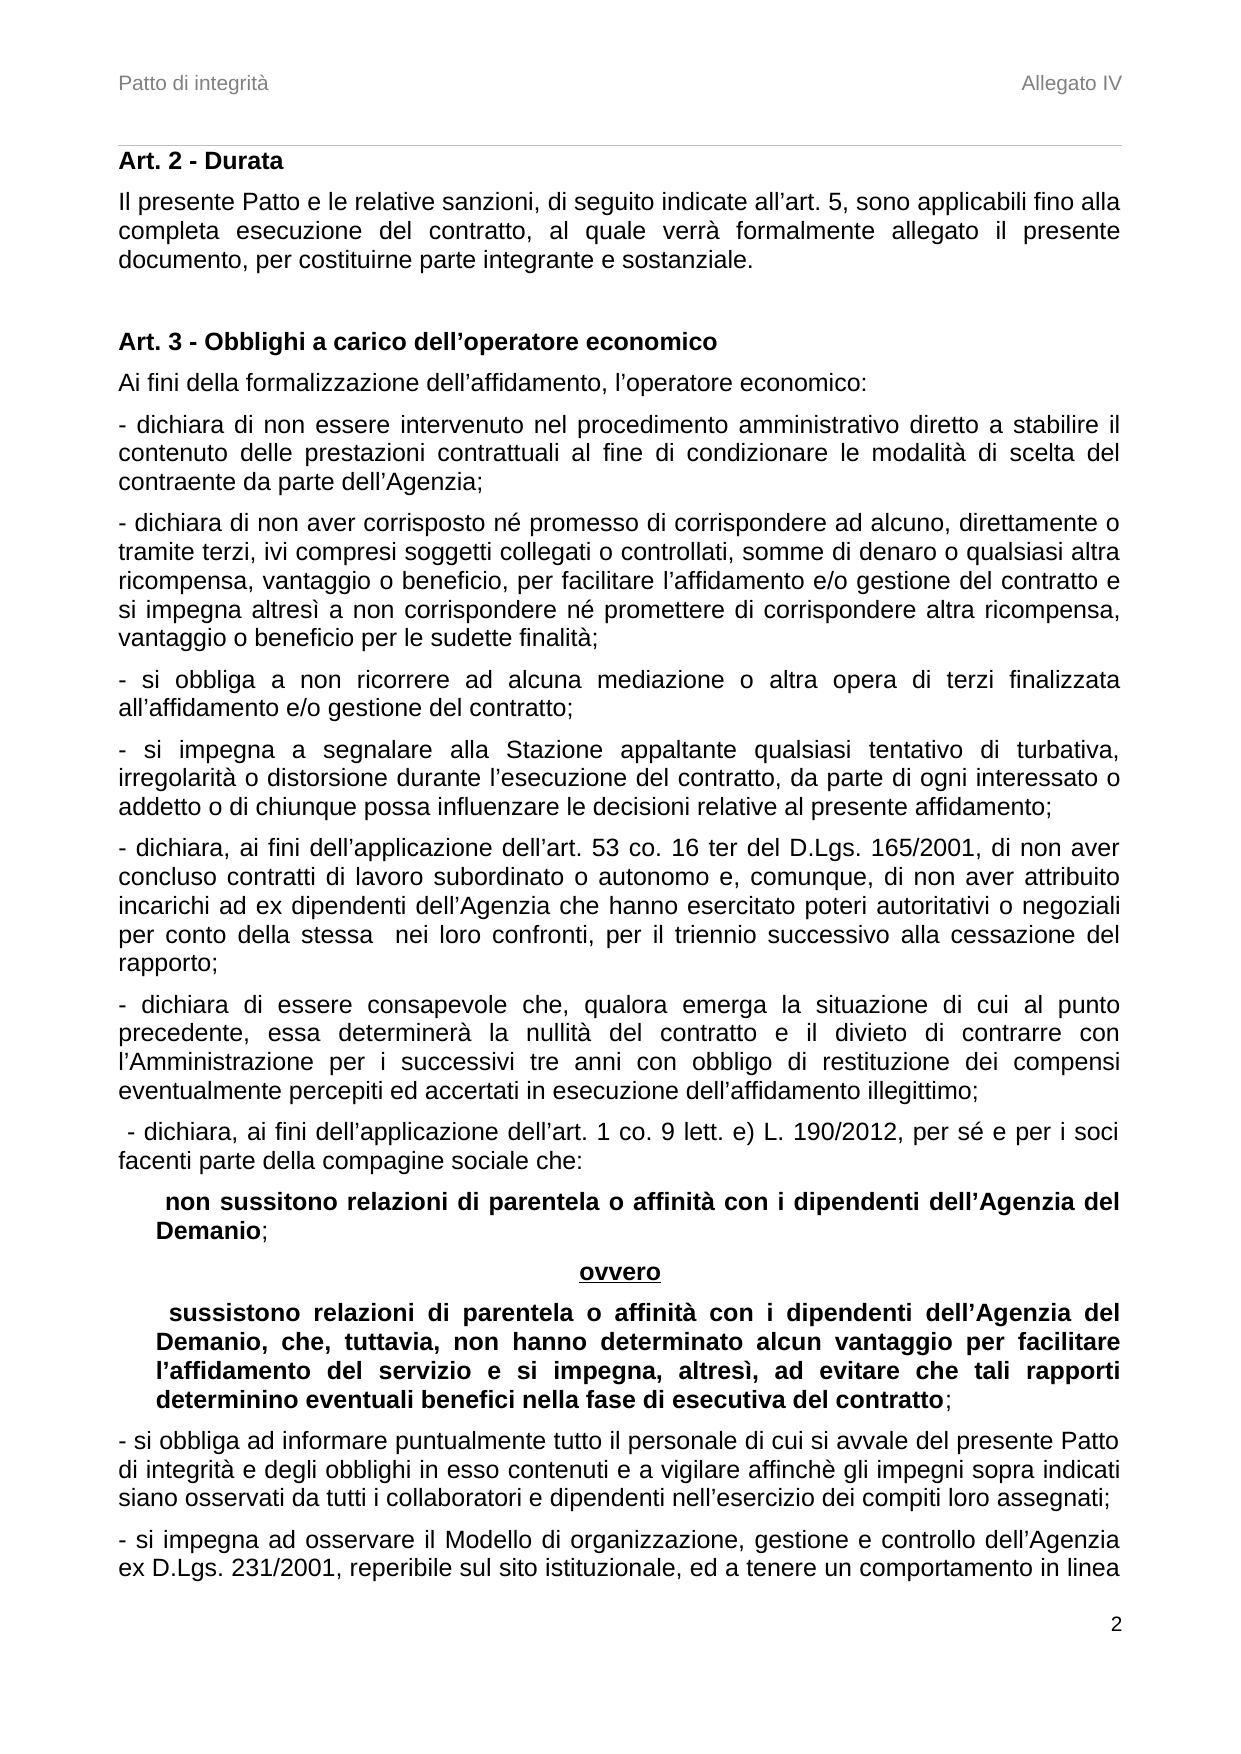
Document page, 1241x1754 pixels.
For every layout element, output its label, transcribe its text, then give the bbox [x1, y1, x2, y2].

text - dichiara, ai fini dell’applicazione dell’art. 53 co. 16 ter del D.Lgs. 165/2001, di non aver concluso contratti di lavoro subordinato o autonomo e, comunque, di non aver attribuito incarichi ad ex dipendenti dell’Agenzia che hanno esercitato poteri autoritativi o negoziali per conto della stessa nei loro confronti, per il triennio successivo alla cessazione del rapporto; [118, 833, 1122, 977]
text Art. 2 - Durata [118, 146, 1122, 174]
text - si impegna ad osservare il Modello di organizzazione, gestione e controllo dell’Agenzia ex D.Lgs. 231/2001, reperibile sul sito istituzionale, ed a tenere un comportamento in linea [118, 1524, 1122, 1582]
text - dichiara di essere consapevole che, qualora emerga la situazione di cui al punto precedente, essa determinerà la nullità del contratto e il divieto di contrarre con l’Amministrazione per i successivi tre anni con obbligo di restituzione dei compensi eventualmente percepiti ed accertati in esecuzione dell’affidamento illegittimo; [118, 989, 1122, 1104]
text sussistono relazioni di parentela o affinità con i dipendenti dell’Agenzia del Demanio, che, tuttavia, non hanno determinato alcun vantaggio per facilitare l’affidamento del servizio e si impegna, altresì, ad evitare che tali rapporti determinino eventuali benefici nella fase di esecutiva del contratto; [156, 1298, 1122, 1413]
text Art. 3 - Obblighi a carico dell’operatore economico [118, 327, 1122, 356]
text - si obbliga a non ricorrere ad alcuna mediazione o altra opera di terzi finalizzata all’affidamento e/o gestione del contratto; [118, 664, 1122, 722]
text Ai fini della formalizzazione dell’affidamento, l’operatore economico: [118, 368, 1122, 397]
text - dichiara, ai fini dell’applicazione dell’art. 1 co. 9 lett. e) L. 190/2012, per sé e per i soci facenti parte della compagine sociale che: [118, 1117, 1122, 1174]
text non sussitono relazioni di parentela o affinità con i dipendenti dell’Agenzia del Demanio; [156, 1187, 1122, 1244]
text Il presente Patto e le relative sanzioni, di seguito indicate all’art. 5, sono applicabili fino alla completa esecuzione del contratto, al quale verrà formalmente allegato il presente documento, per costituirne parte integrante e sostanziale. [118, 187, 1122, 273]
text ovvero [118, 1257, 1122, 1286]
text - si impegna a segnalare alla Stazione appaltante qualsiasi tentativo di turbativa, irregolarità o distorsione durante l’esecuzione del contratto, da parte di ogni interessato o addetto o di chiunque possa influenzare le decisioni relative al presente affidamento; [118, 734, 1122, 821]
text - dichiara di non aver corrisposto né promesso di corrispondere ad alcuno, direttamente o tramite terzi, ivi compresi soggetti collegati o controllati, somme di denaro o qualsiasi altra ricompensa, vantaggio o beneficio, per facilitare l’affidamento e/o gestione del contratto e si impegna altresì a non corrispondere né promettere di corrispondere altra ricompensa, vantaggio o beneficio per le sudette finalità; [118, 508, 1122, 652]
text - dichiara di non essere intervenuto nel procedimento amministrativo diretto a stabilire il contenuto delle prestazioni contrattuali al fine di condizionare le modalità di scelta del contraente da parte dell’Agenzia; [118, 409, 1122, 496]
text - si obbliga ad informare puntualmente tutto il personale di cui si avvale del presente Patto di integrità e degli obblighi in esso contenuti e a vigilare affinchè gli impegni sopra indicati siano osservati da tutti i collaboratori e dipendenti nell’esercizio dei compiti loro assegnati; [118, 1426, 1122, 1512]
